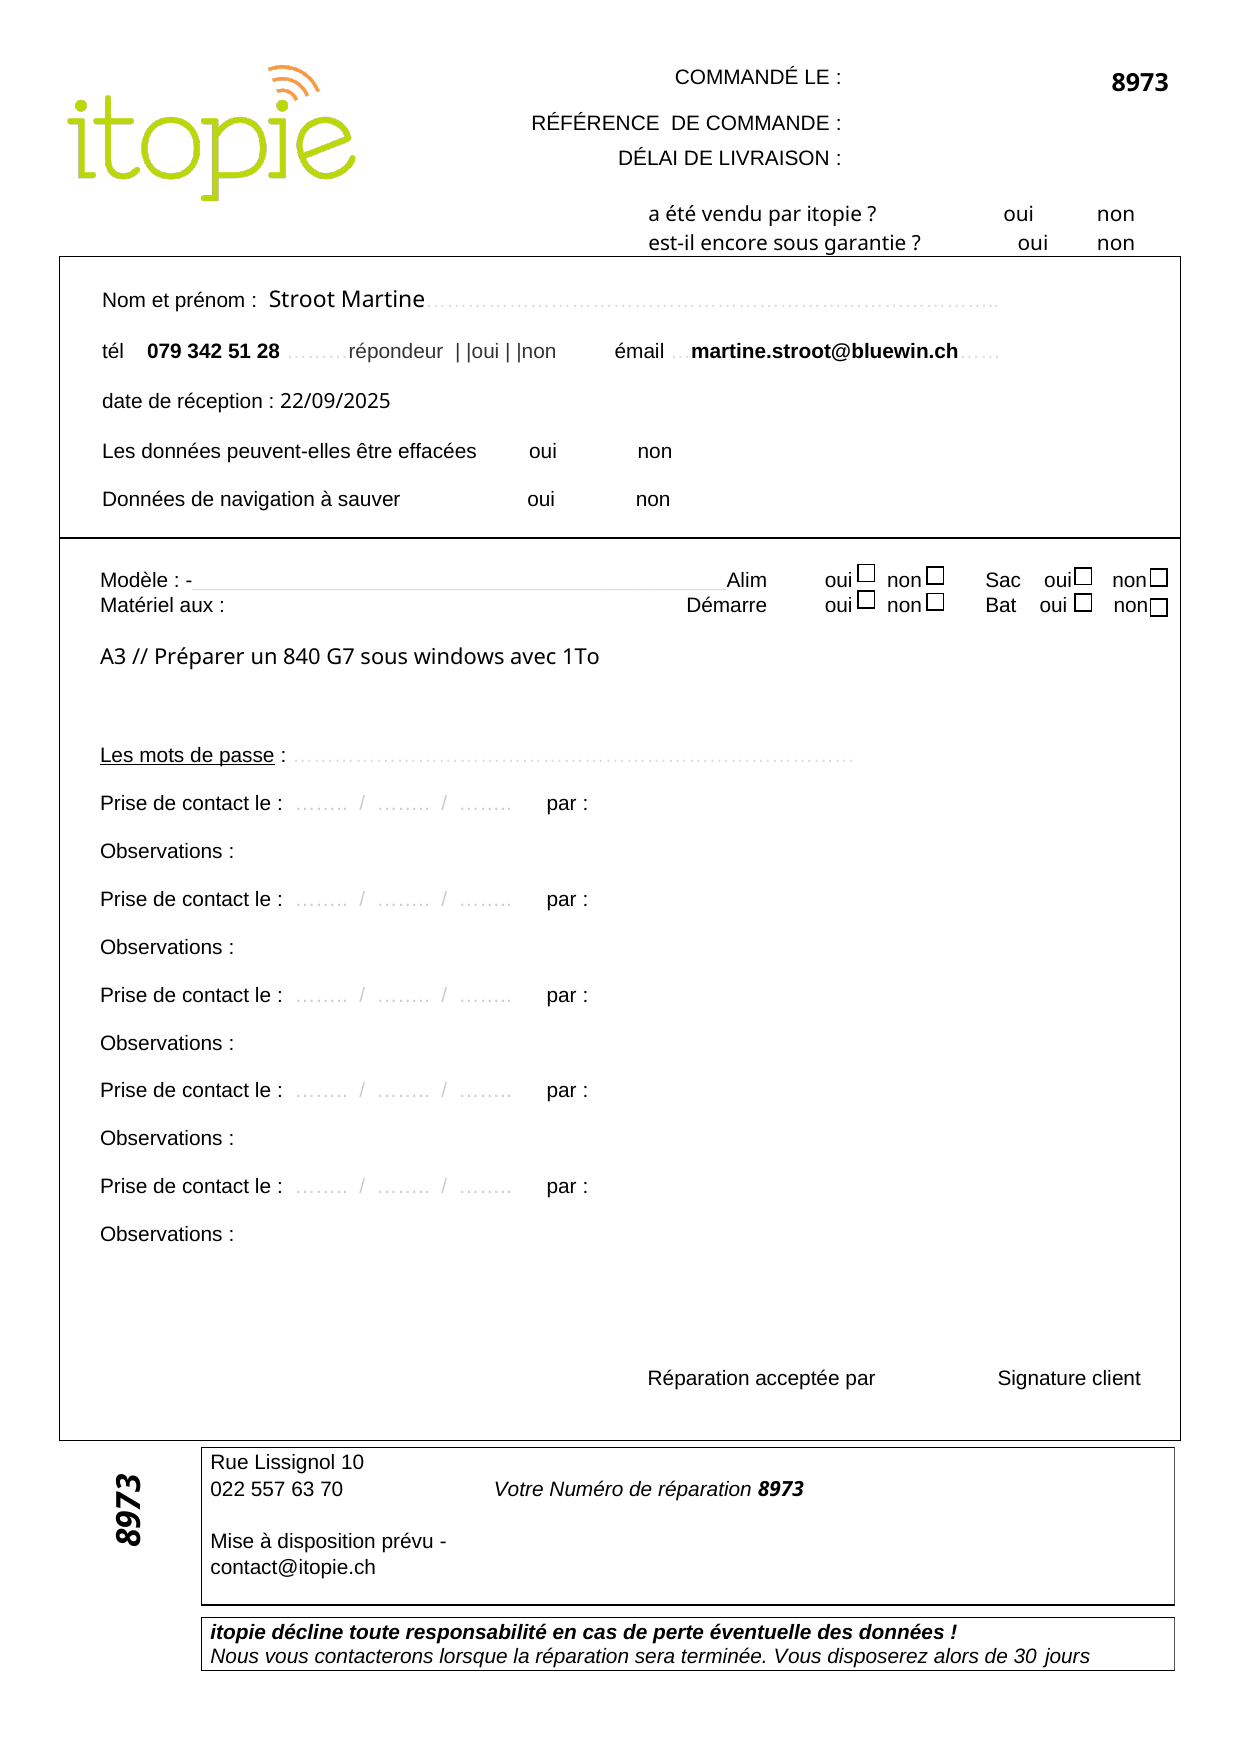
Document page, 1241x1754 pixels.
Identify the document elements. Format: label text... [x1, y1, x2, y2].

text Observations : [60, 1123, 1180, 1150]
text A3 // Préparer un 840 G7 sous windows avec 1To [60, 638, 1180, 671]
text est-il encore sous garantie ? oui non [59, 228, 1181, 256]
text Matériel aux : Démarre oui non Bat oui non [60, 590, 1180, 617]
table_cell [847, 105, 1180, 140]
text Prise de contact le : …….. / …….. / …….. par : [60, 883, 1180, 911]
text Prise de contact le : …….. / …….. / …….. par : [60, 788, 1180, 815]
text Prise de contact le : …….. / …….. / …….. par : [60, 1075, 1180, 1102]
picture [67, 65, 356, 201]
text Prise de contact le : …….. / …….. / …….. par : [60, 979, 1180, 1006]
table_header Rue Lissignol 10 022 557 63 70 Votre Numéro de réparation 8973 Mise à disposition prévu - contact@itopie.ch [195, 1441, 1180, 1611]
text Les données peuvent-elles être effacées oui non [60, 436, 1180, 463]
text a été vendu par itopie ? oui non [59, 199, 1181, 228]
text Observations : [60, 836, 1180, 863]
text Observations : [60, 1219, 1180, 1246]
text date de réception : 22/09/2025 [60, 383, 1180, 415]
table_cell DÉLAI DE LIVRAISON : [490, 140, 847, 175]
text Observations : [60, 931, 1180, 958]
table_header COMMANDÉ LE : [490, 59, 847, 104]
table_cell [847, 140, 1180, 175]
text Modèle : - Alim oui non Sac oui non [60, 562, 856, 590]
table_cell RÉFÉRENCE DE COMMANDE : [490, 105, 847, 140]
table_cell itopie décline toute responsabilité en cas de perte éventuelle des données ! Nous vous contacterons lorsque la réparation sera terminée. Vous disposerez alors de 30 jours [195, 1611, 1180, 1677]
text Les mots de passe : ……………………………………………………………………… [60, 740, 1180, 767]
text Modèle : - Alim oui non Sac oui non [948, 562, 1180, 590]
text Réparation acceptée par Signature client [60, 1363, 1180, 1390]
text Observations : [60, 1027, 1180, 1054]
text Prise de contact le : …….. / …….. / …….. par : [60, 1171, 1180, 1198]
text Nom et prénom : Stroot Martine……………………………………………………………………….. [60, 280, 1180, 314]
table_header 8973 [847, 59, 1180, 104]
text Données de navigation à sauver oui non [60, 484, 1180, 511]
text tél 079 342 51 28 ………répondeur | |oui | |non émail …martine.stroot@bluewin.ch…… [60, 335, 1180, 362]
table_header 8973 [59, 1441, 195, 1677]
text Modèle : - Alim oui non Sac oui non [879, 562, 925, 590]
